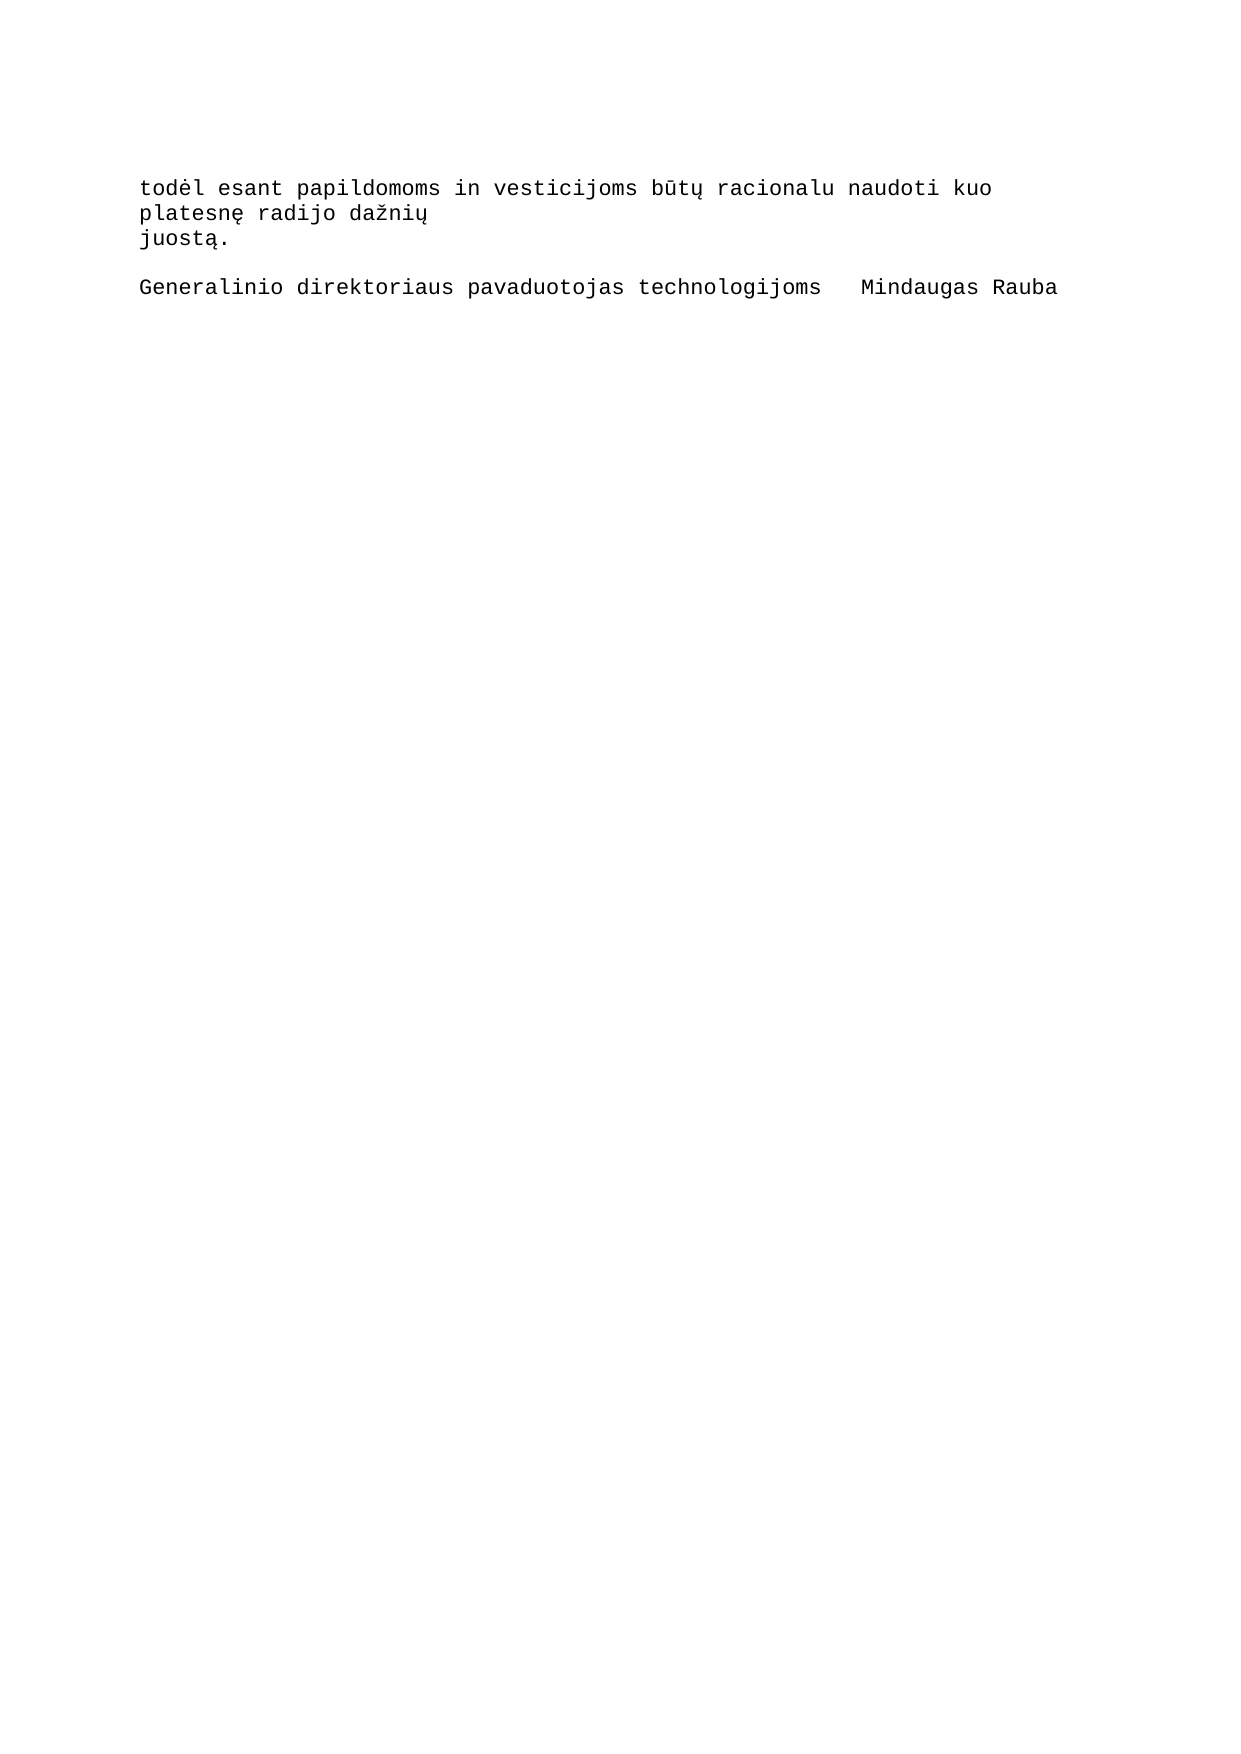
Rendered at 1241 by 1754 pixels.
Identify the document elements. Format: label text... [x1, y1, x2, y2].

text todėl esant papildomoms in vesticijoms būtų racionalu naudoti kuo platesnę radijo dažnių [139, 177, 1101, 227]
text Generalinio direktoriaus pavaduotojas technologijoms Mindaugas Rauba [139, 276, 1101, 301]
text juostą. [139, 227, 1101, 252]
